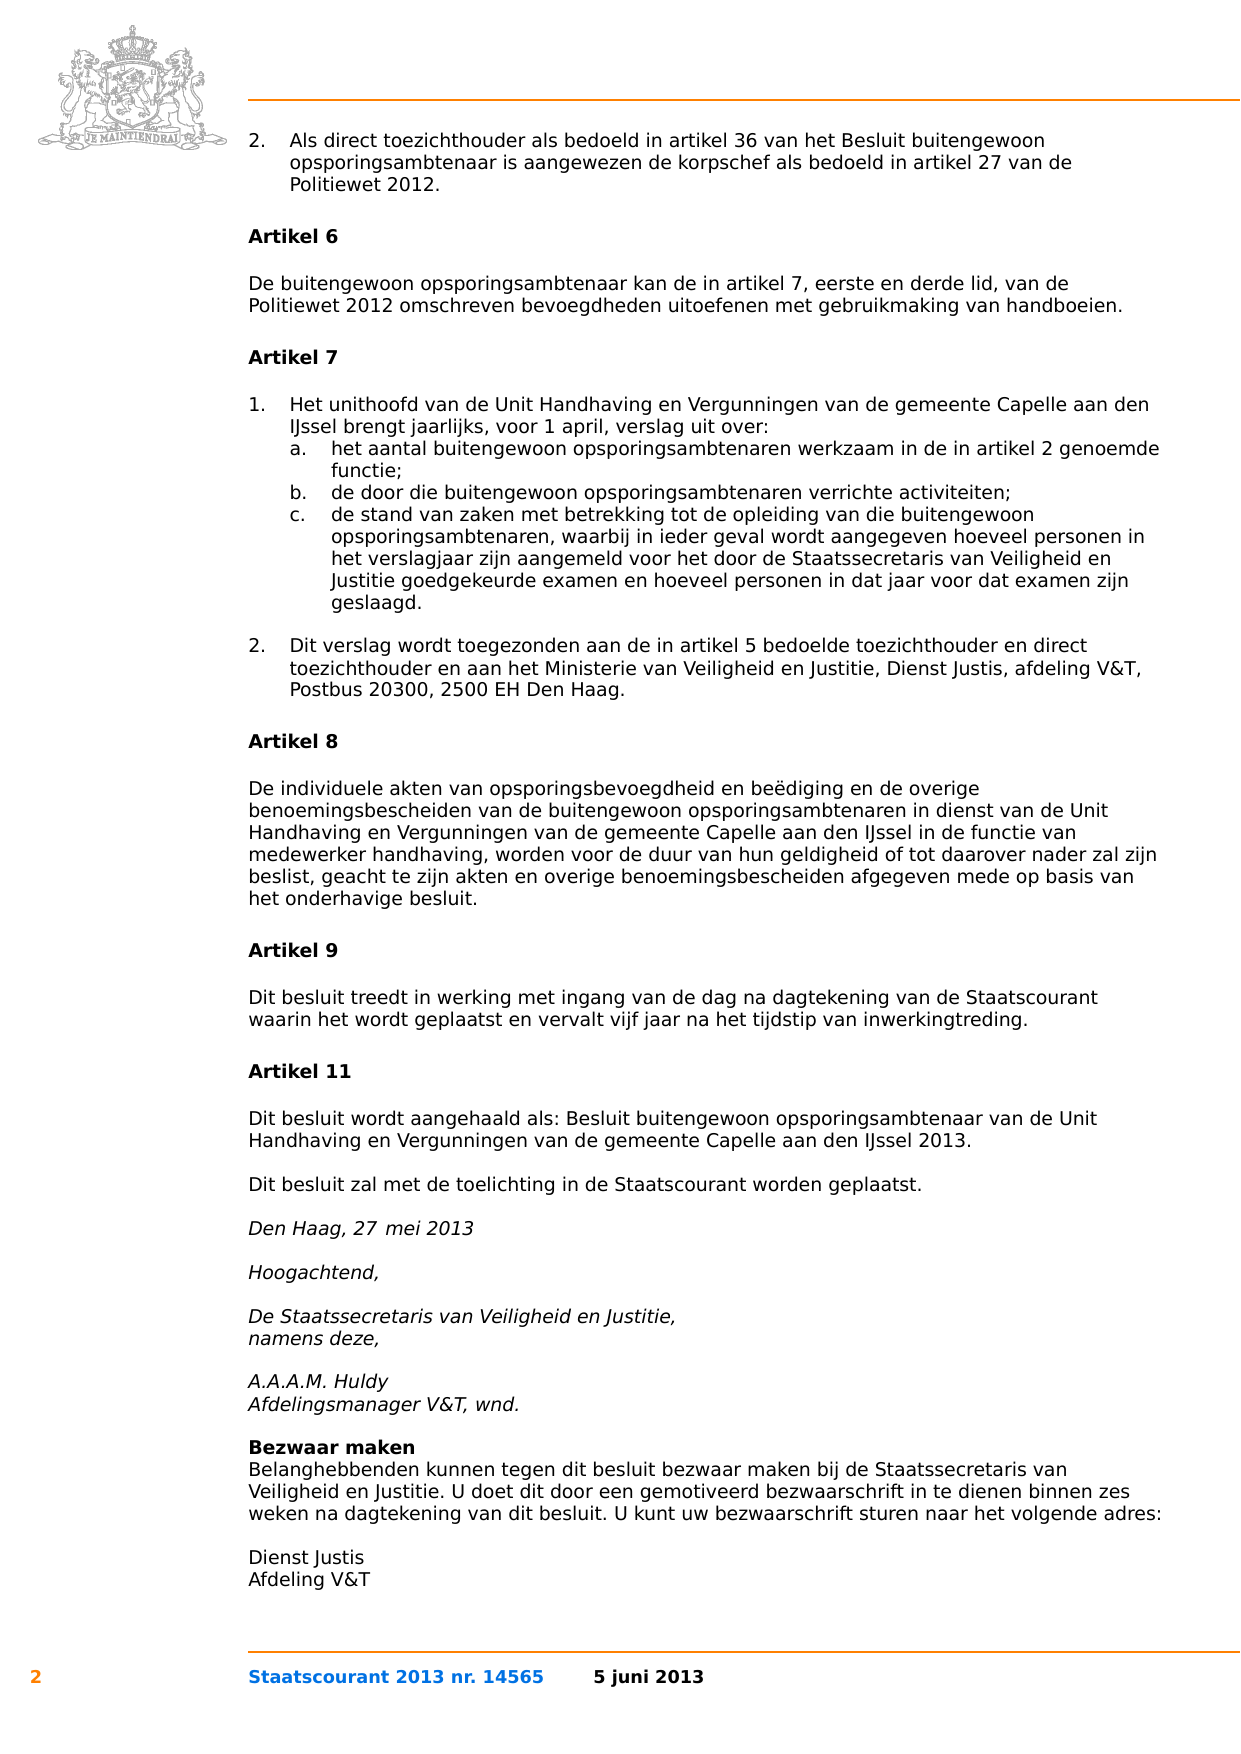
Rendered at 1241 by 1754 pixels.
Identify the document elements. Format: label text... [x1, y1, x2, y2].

text c. de stand van zaken met betrekking tot de opleiding van die buitengewoon opsporingsambtenaren, waarbij in ieder geval wordt aangegeven hoeveel personen in het verslagjaar zijn aangemeld voor het door de Staatssecretaris van Veiligheid en Justitie goedgekeurde examen en hoeveel personen in dat jaar voor dat examen zijn geslaagd. [289, 504, 1163, 613]
text 2. Dit verslag wordt toegezonden aan de in artikel 5 bedoelde toezichthouder en direct toezichthouder en aan het Ministerie van Veiligheid en Justitie, Dienst Justis, afdeling V&T, Postbus 20300, 2500 EH Den Haag. [248, 635, 1163, 701]
text Dit besluit wordt aangehaald als: Besluit buitengewoon opsporingsambtenaar van de Unit Handhaving en Vergunningen van de gemeente Capelle aan den IJssel 2013. [248, 1108, 1163, 1152]
subtitle Artikel 6 [248, 226, 1163, 248]
text Dienst Justis [248, 1547, 1163, 1569]
text Afdeling V&T [248, 1569, 1163, 1591]
text De buitengewoon opsporingsambtenaar kan de in artikel 7, eerste en derde lid, van de Politiewet 2012 omschreven bevoegdheden uitoefenen met gebruikmaking van handboeien. [248, 273, 1163, 317]
text Bezwaar maken [248, 1437, 1163, 1459]
text Dit besluit zal met de toelichting in de Staatscourant worden geplaatst. [248, 1174, 1163, 1196]
picture [38, 25, 227, 150]
subtitle Artikel 11 [248, 1061, 1163, 1083]
text Den Haag, 27 mei 2013 [248, 1218, 1163, 1240]
text Hoogachtend, [248, 1262, 1163, 1284]
text Dit besluit treedt in werking met ingang van de dag na dagtekening van de Staatscourant waarin het wordt geplaatst en vervalt vijf jaar na het tijdstip van inwerkingtreding. [248, 987, 1163, 1031]
subtitle Artikel 8 [248, 731, 1163, 753]
subtitle Artikel 9 [248, 940, 1163, 962]
text 1. Het unithoofd van de Unit Handhaving en Vergunningen van de gemeente Capelle aan den IJssel brengt jaarlijks, voor 1 april, verslag uit over: [248, 394, 1163, 438]
text De Staatssecretaris van Veiligheid en Justitie, namens deze, A.A.A.M. Huldy Afdelingsmanager V&T, wnd. [248, 1306, 1163, 1415]
text De individuele akten van opsporingsbevoegdheid en beëdiging en de overige benoemingsbescheiden van de buitengewoon opsporingsambtenaren in dienst van de Unit Handhaving en Vergunningen van de gemeente Capelle aan den IJssel in de functie van medewerker handhaving, worden voor de duur van hun geldigheid of tot daarover nader zal zijn beslist, geacht te zijn akten en overige benoemingsbescheiden afgegeven mede op basis van het onderhavige besluit. [248, 778, 1163, 910]
text Belanghebbenden kunnen tegen dit besluit bezwaar maken bij de Staatssecretaris van Veiligheid en Justitie. U doet dit door een gemotiveerd bezwaarschrift in te dienen binnen zes weken na dagtekening van dit besluit. U kunt uw bezwaarschrift sturen naar het volgende adres: [248, 1459, 1163, 1525]
text a. het aantal buitengewoon opsporingsambtenaren werkzaam in de in artikel 2 genoemde functie; [289, 438, 1163, 482]
text b. de door die buitengewoon opsporingsambtenaren verrichte activiteiten; [289, 482, 1163, 504]
text 2. Als direct toezichthouder als bedoeld in artikel 36 van het Besluit buitengewoon opsporingsambtenaar is aangewezen de korpschef als bedoeld in artikel 27 van de Politiewet 2012. [248, 130, 1163, 196]
subtitle Artikel 7 [248, 347, 1163, 369]
